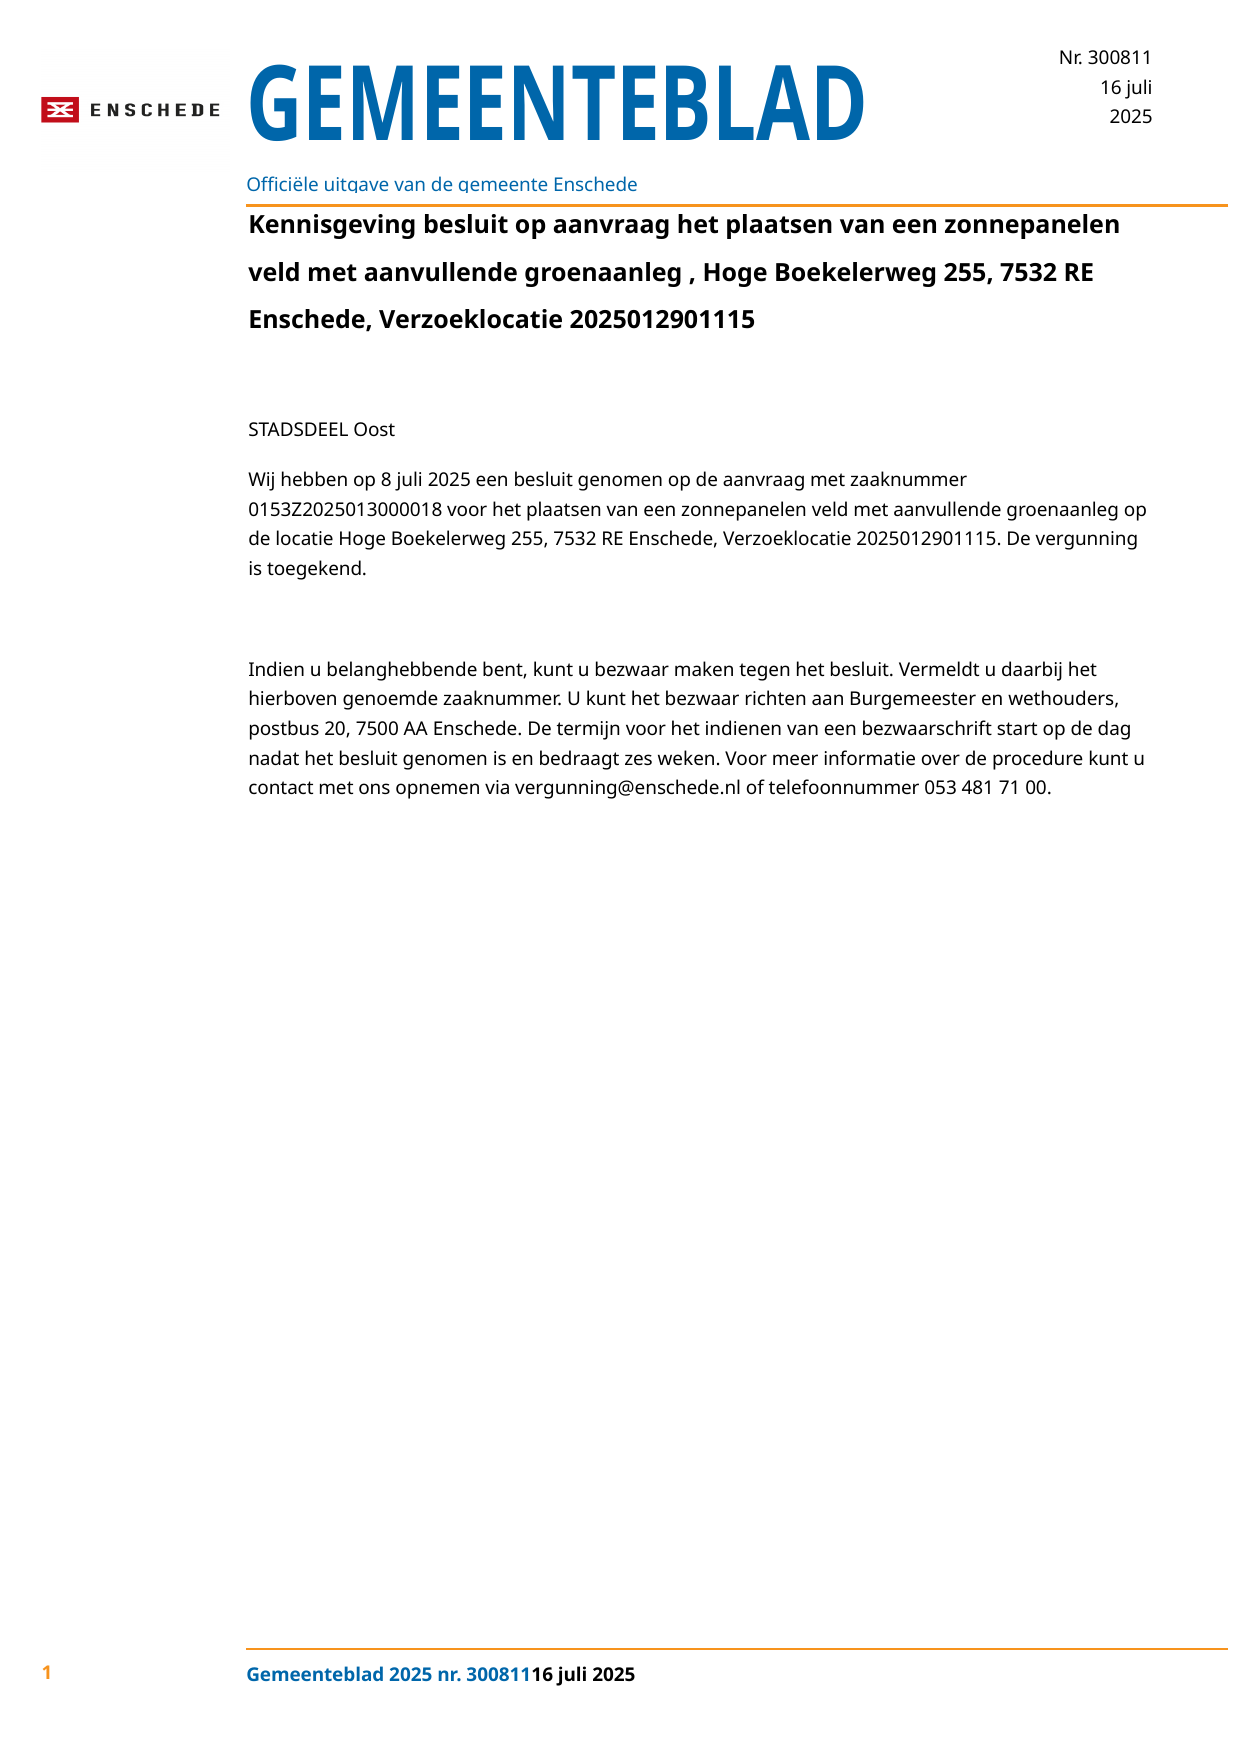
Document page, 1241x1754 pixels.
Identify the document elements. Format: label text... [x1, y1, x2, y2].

picture [41, 47, 231, 172]
text Indien u belanghebbende bent, kunt u bezwaar maken tegen het besluit. Vermeldt u daarbij het hierboven genoemde zaaknummer. U kunt het bezwaar richten aan Burgemeester en wethouders, postbus 20, 7500 AA Enschede. De termijn voor het indienen van een bezwaarschrift start op de dag nadat het besluit genomen is en bedraagt zes weken. Voor meer informatie over de procedure kunt u contact met ons opnemen via vergunning@enschede.nl of telefoonnummer 053 481 71 00. [248, 656, 1152, 800]
text STADSDEEL Oost [248, 416, 1152, 442]
text Kennisgeving besluit op aanvraag het plaatsen van een zonnepanelen veld met aanvullende groenaanleg , Hoge Boekelerweg 255, 7532 RE Enschede, Verzoeklocatie 2025012901115 [248, 207, 1152, 336]
text Wij hebben op 8 juli 2025 een besluit genomen op de aanvraag met zaaknummer 0153Z2025013000018 voor het plaatsen van een zonnepanelen veld met aanvullende groenaanleg op de locatie Hoge Boekelerweg 255, 7532 RE Enschede, Verzoeklocatie 2025012901115. De vergunning is toegekend. [248, 466, 1152, 581]
